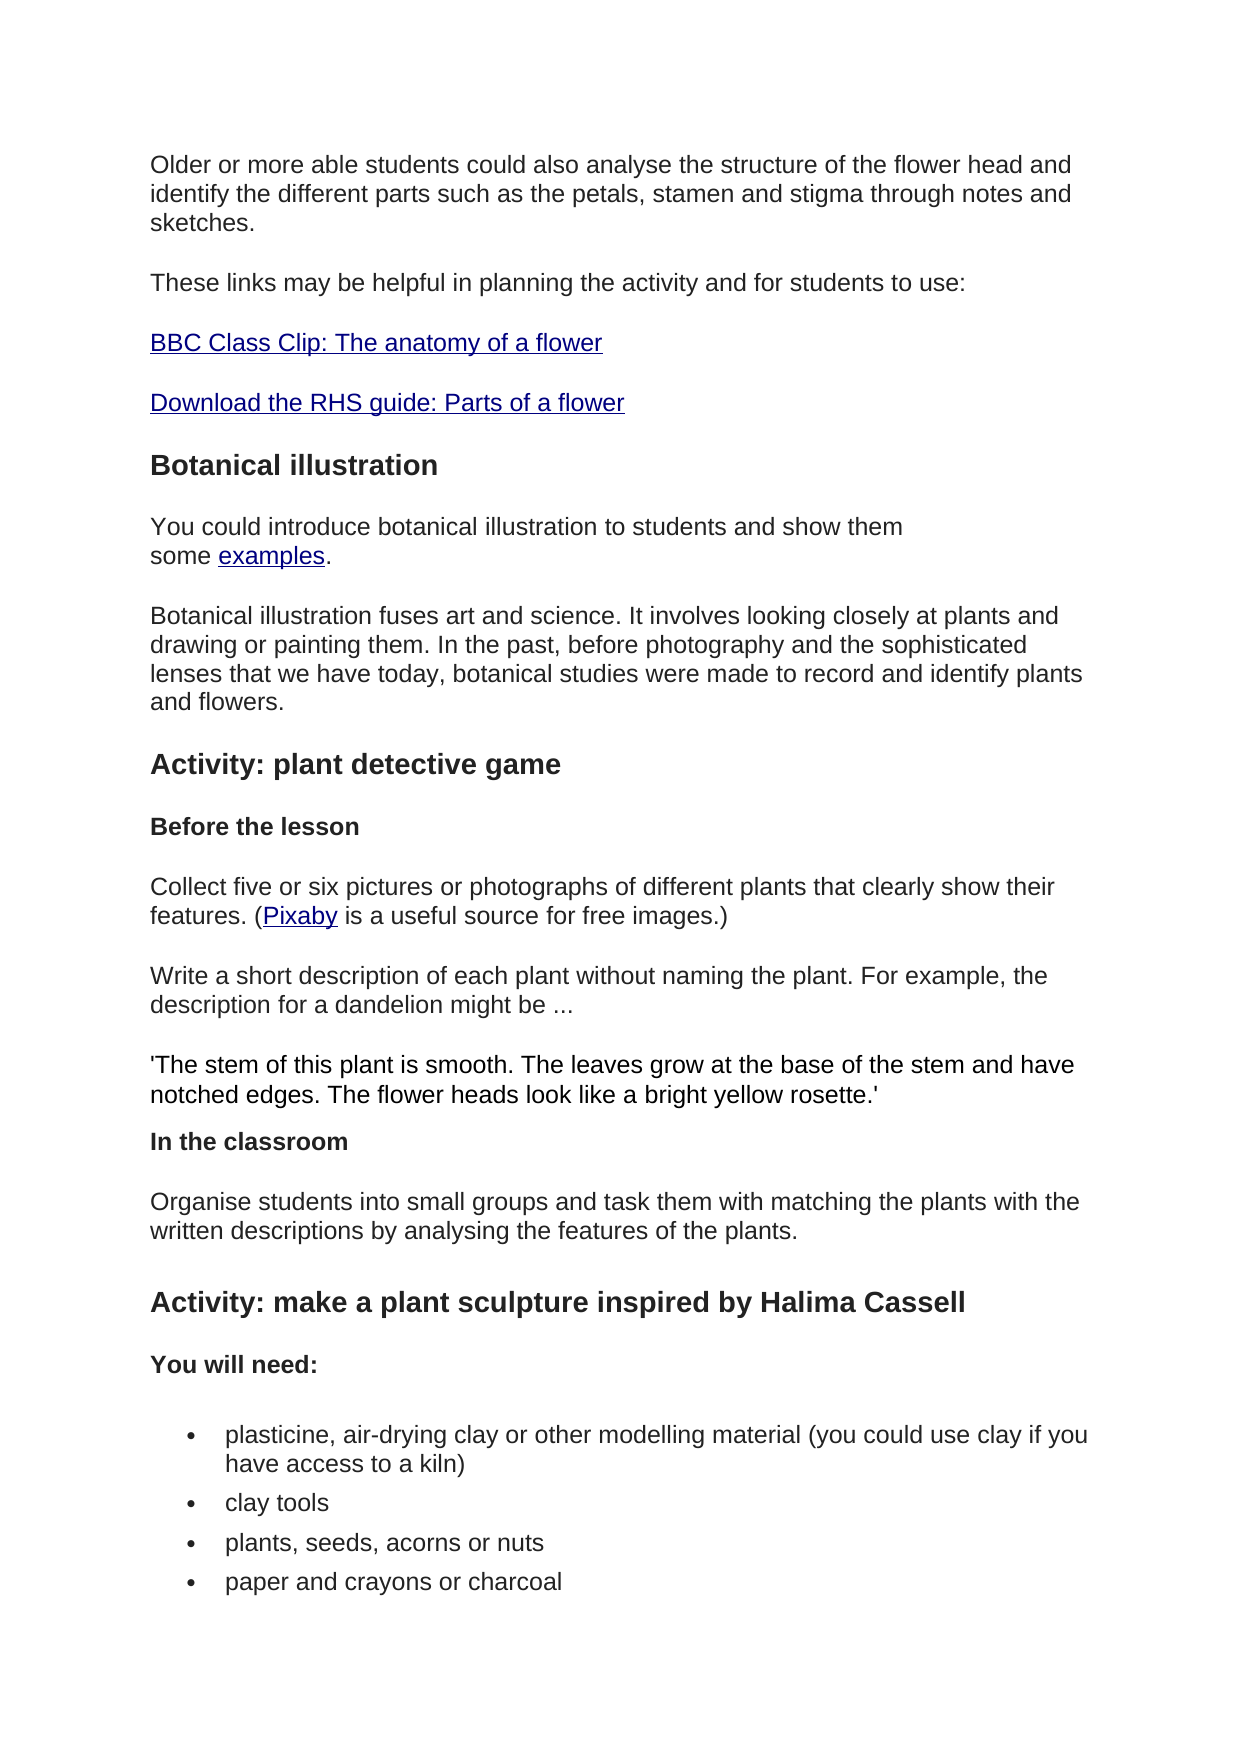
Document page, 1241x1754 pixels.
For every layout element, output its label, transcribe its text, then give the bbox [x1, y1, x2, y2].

list paper and crayons or charcoal [187, 1567, 1090, 1595]
text Write a short description of each plant without naming the plant. For example, the description for a dandelion might be ... [150, 961, 1090, 1018]
text Download the RHS guide: Parts of a flower [150, 387, 1090, 416]
text Before the lesson [150, 812, 1090, 841]
text BBC Class Clip: The anatomy of a flower [150, 327, 1090, 356]
text Botanical illustration [150, 447, 1090, 481]
text You could introduce botanical illustration to students and show them some examples. [150, 512, 1090, 570]
list clay tools [187, 1488, 1090, 1517]
text Organise students into small groups and task them with matching the plants with the written descriptions by analysing the features of the plants. [150, 1187, 1090, 1244]
text You will need: [150, 1350, 1090, 1379]
text Activity: plant detective game [150, 747, 1090, 781]
list plasticine, air-drying clay or other modelling material (you could use clay if you have access to a kiln) [187, 1420, 1090, 1478]
text 'The stem of this plant is smooth. The leaves grow at the base of the stem and have notched edges. The flower heads look like a bright yellow rosette.' [150, 1049, 1090, 1109]
list plants, seeds, acorns or nuts [187, 1527, 1090, 1556]
subtitle Activity: make a plant sculpture inspired by Halima Cassell [150, 1285, 1090, 1319]
text Botanical illustration fuses art and science. It involves looking closely at plants and drawing or painting them. In the past, before photography and the sophisticated lenses that we have today, botanical studies were made to record and identify plants and flowers. [150, 601, 1090, 716]
text In the classroom [150, 1127, 1090, 1156]
text These links may be helpful in planning the activity and for students to use: [150, 267, 1090, 296]
text Older or more able students could also analyse the structure of the flower head and identify the different parts such as the petals, stamen and stigma through notes and sketches. [150, 150, 1090, 236]
text Collect five or six pictures or photographs of different plants that clearly show their features. (Pixaby is a useful source for free images.) [150, 872, 1090, 929]
